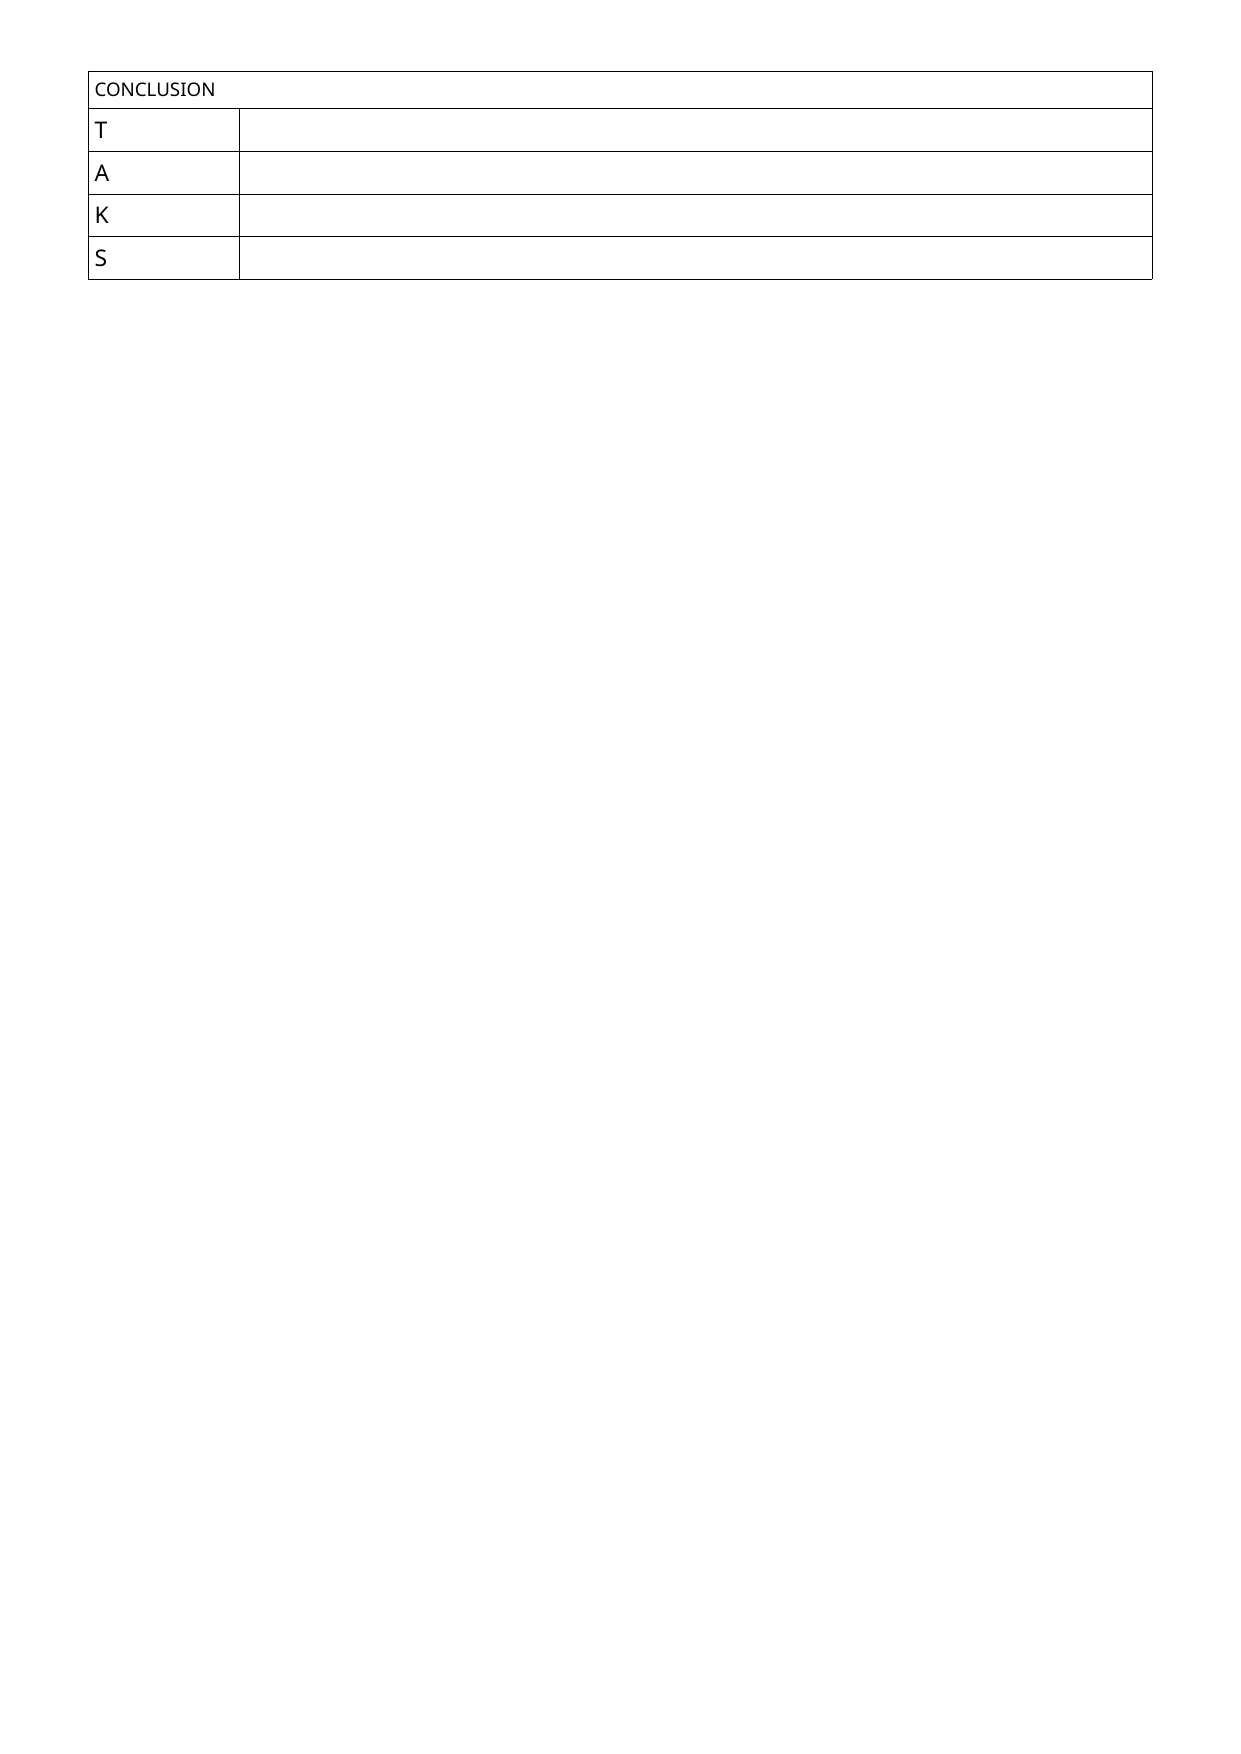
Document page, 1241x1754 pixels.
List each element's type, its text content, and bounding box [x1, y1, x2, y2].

table_cell [240, 237, 1152, 279]
table_cell [240, 152, 1152, 193]
table_cell S [89, 237, 239, 279]
table_cell [240, 109, 1152, 151]
table_cell T [89, 109, 239, 151]
table_cell [240, 195, 1152, 236]
table_cell A [89, 152, 239, 193]
table_cell CONCLUSION [89, 72, 1152, 108]
table_cell K [89, 195, 239, 236]
